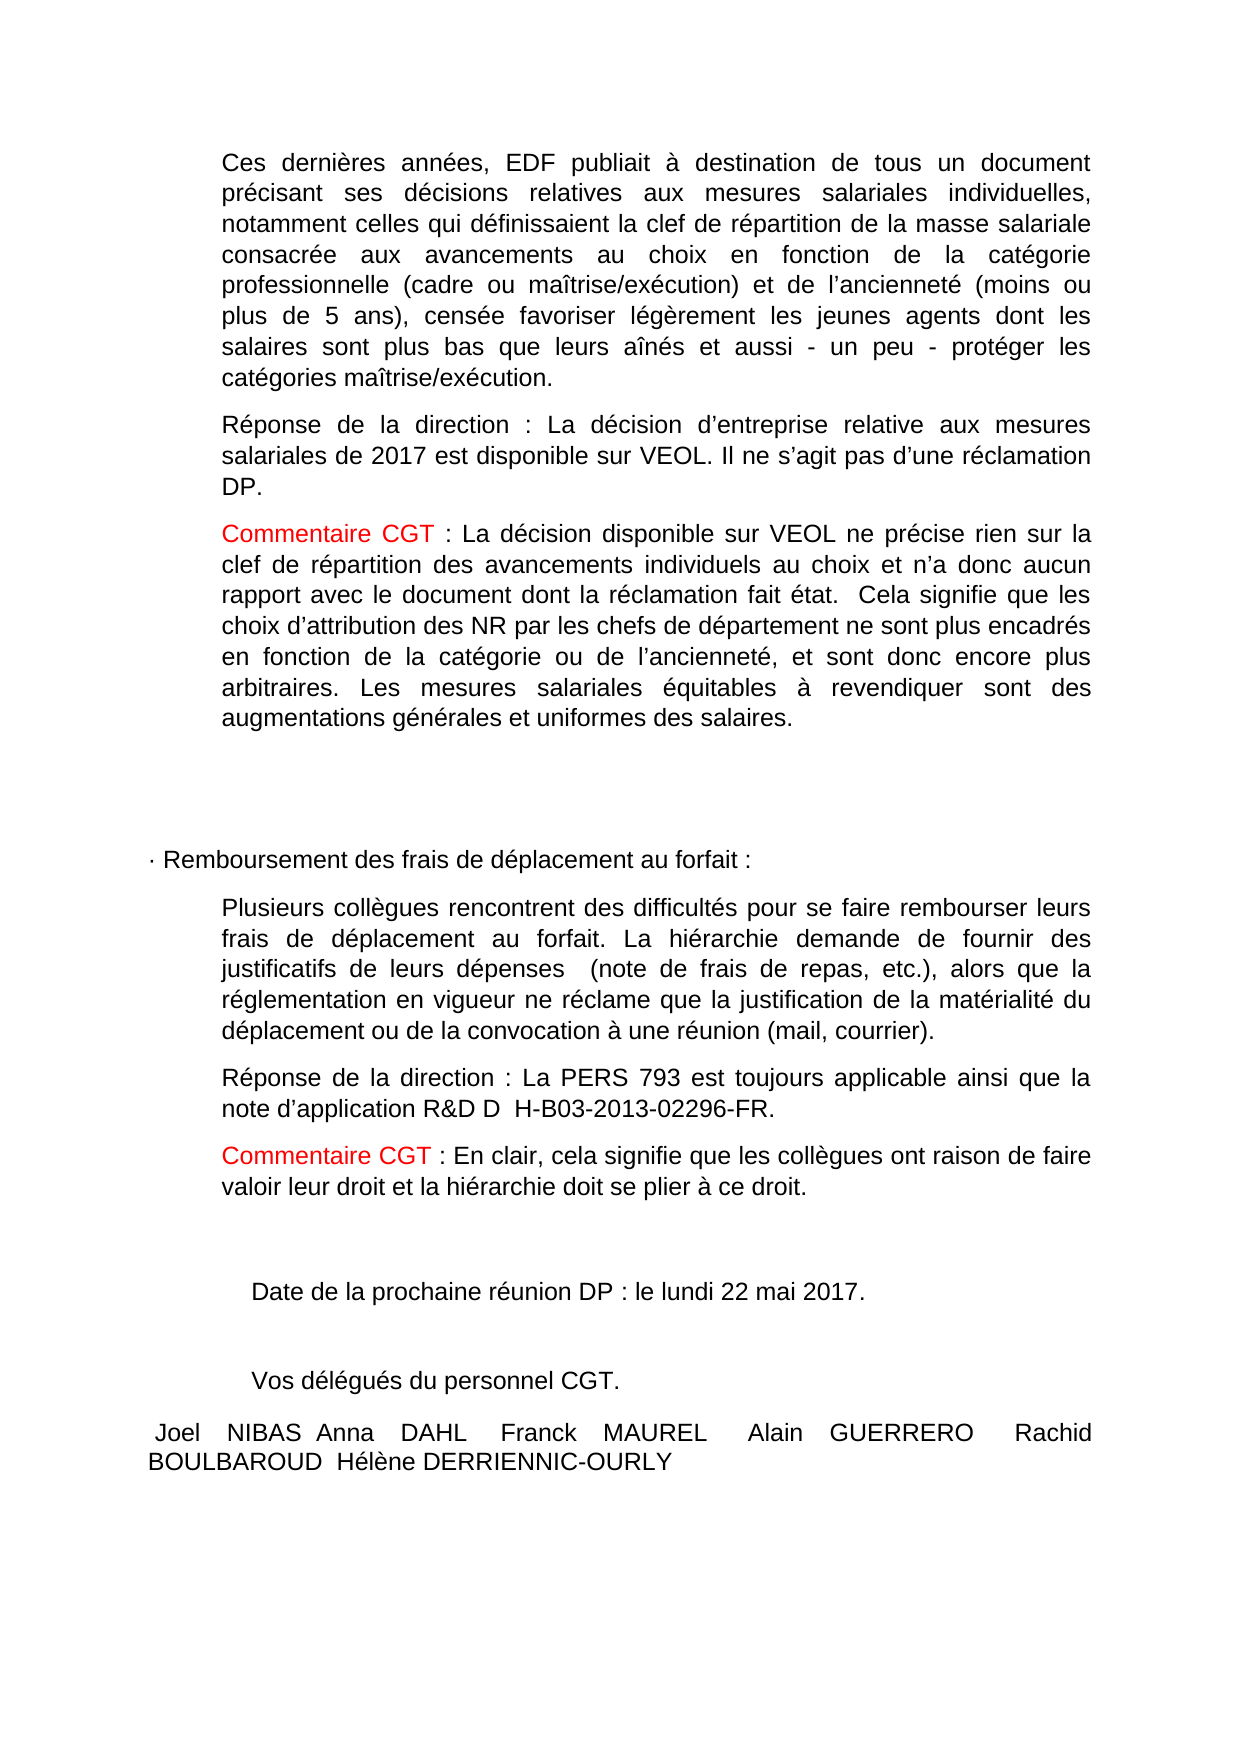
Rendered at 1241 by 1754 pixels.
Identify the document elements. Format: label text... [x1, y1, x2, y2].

text Commentaire CGT : La décision disponible sur VEOL ne précise rien sur la clef de répartition des avancements individuels au choix et n’a donc aucun rapport avec le document dont la réclamation fait état. Cela signifie que les choix d’attribution des NR par les chefs de département ne sont plus encadrés en fonction de la catégorie ou de l’ancienneté, et sont donc encore plus arbitraires. Les mesures salariales équitables à revendiquer sont des augmentations générales et uniformes des salaires. [221, 519, 1093, 732]
text Joel NIBAS Anna DAHL Franck MAUREL Alain GUERRERO Rachid BOULBAROUD Hélène DERRIENNIC-OURLY [148, 1418, 1093, 1475]
text Plusieurs collègues rencontrent des difficultés pour se faire rembourser leurs frais de déplacement au forfait. La hiérarchie demande de fournir des justificatifs de leurs dépenses (note de frais de repas, etc.), alors que la réglementation en vigueur ne réclame que la justification de la matérialité du déplacement ou de la convocation à une réunion (mail, courrier). [221, 893, 1093, 1044]
text Réponse de la direction : La PERS 793 est toujours applicable ainsi que la note d’application R&D D H-B03-2013-02296-FR. [221, 1063, 1093, 1123]
text Commentaire CGT : En clair, cela signifie que les collègues ont raison de faire valoir leur droit et la hiérarchie doit se plier à ce droit. [221, 1141, 1093, 1201]
text Ces dernières années, EDF publiait à destination de tous un document précisant ses décisions relatives aux mesures salariales individuelles, notamment celles qui définissaient la clef de répartition de la masse salariale consacrée aux avancements au choix en fonction de la catégorie professionnelle (cadre ou maîtrise/exécution) et de l’ancienneté (moins ou plus de 5 ans), censée favoriser légèrement les jeunes agents dont les salaires sont plus bas que leurs aînés et aussi - un peu - protéger les catégories maîtrise/exécution. [221, 148, 1093, 391]
text · Remboursement des frais de déplacement au forfait : [148, 846, 1093, 874]
text Vos délégués du personnel CGT. [251, 1366, 1093, 1395]
text Réponse de la direction : La décision d’entreprise relative aux mesures salariales de 2017 est disponible sur VEOL. Il ne s’agit pas d’une réclamation DP. [221, 410, 1093, 500]
text Date de la prochaine réunion DP : le lundi 22 mai 2017. [251, 1277, 1093, 1306]
